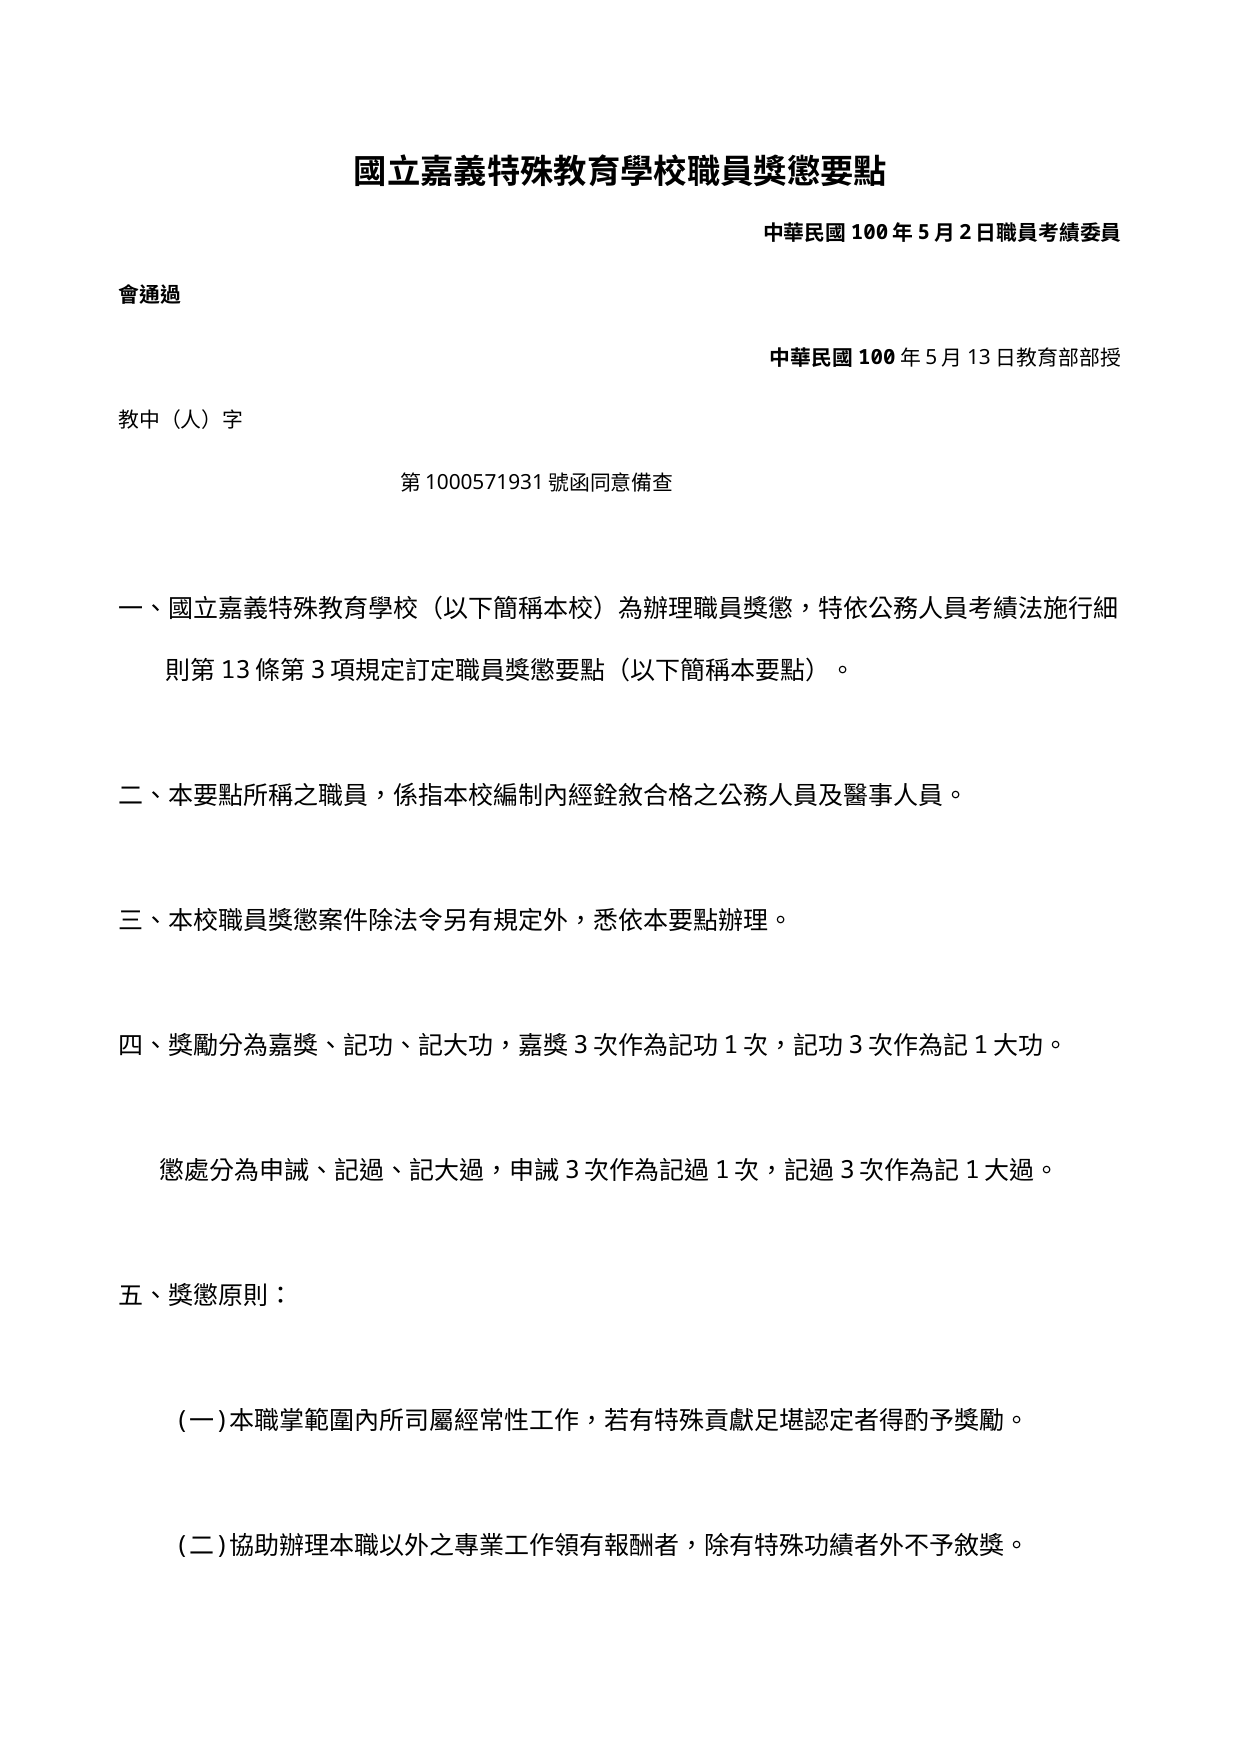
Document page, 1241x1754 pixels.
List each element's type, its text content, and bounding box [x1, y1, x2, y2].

text 一、國立嘉義特殊教育學校（以下簡稱本校）為辦理職員獎懲，特依公務人員考績法施行細則第13條第3項規定訂定職員獎懲要點（以下簡稱本要點）。 [118, 564, 1122, 689]
text (二)協助辦理本職以外之專業工作領有報酬者，除有特殊功績者外不予敘獎。 [174, 1502, 1122, 1564]
text 三、本校職員獎懲案件除法令另有規定外，悉依本要點辦理。 [118, 877, 1122, 939]
text 中華民國100年5月2日職員考績委員會通過 [118, 189, 1122, 314]
text 四、獎勵分為嘉獎、記功、記大功，嘉獎3次作為記功1次，記功3次作為記1大功。 [118, 1002, 1122, 1064]
text 中華民國100年5月13日教育部部授教中（人）字 [118, 314, 1122, 439]
text 五、獎懲原則： [118, 1252, 1122, 1314]
text 國立嘉義特殊教育學校職員獎懲要點 [118, 127, 1122, 189]
text (一)本職掌範圍內所司屬經常性工作，若有特殊貢獻足堪認定者得酌予獎勵。 [174, 1377, 1122, 1439]
text 二、本要點所稱之職員，係指本校編制內經銓敘合格之公務人員及醫事人員。 [118, 752, 1122, 814]
text 第1000571931號函同意備查 [118, 439, 1122, 502]
text 懲處分為申誡、記過、記大過，申誡3次作為記過1次，記過3次作為記1大過。 [159, 1127, 1122, 1189]
